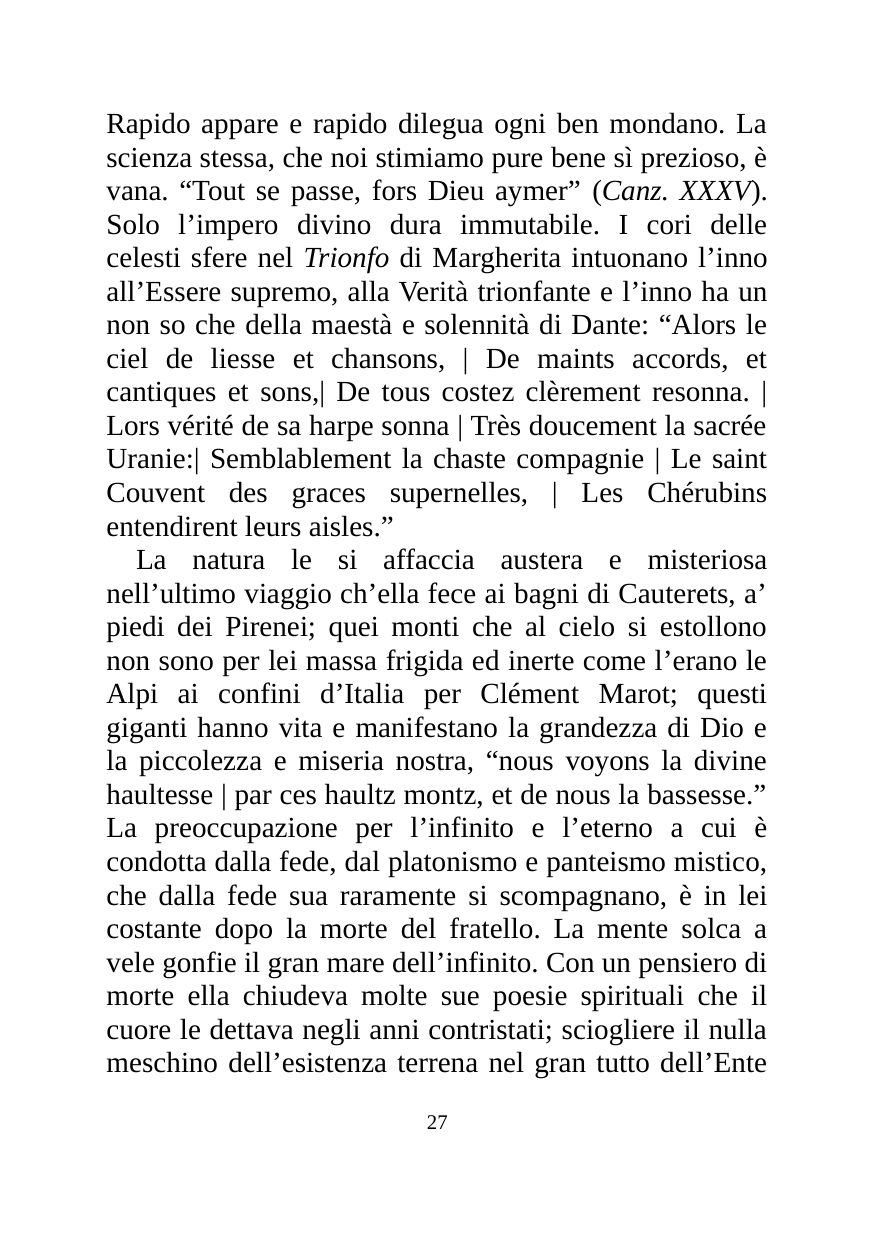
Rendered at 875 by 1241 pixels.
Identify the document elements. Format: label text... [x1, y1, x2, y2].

text La natura le si affaccia austera e misteriosa nell’ultimo viaggio ch’ella fece ai bagni di Cauterets, a’ piedi dei Pirenei; quei monti che al cielo si estollono non sono per lei massa frigida ed inerte come l’erano le Alpi ai confini d’Italia per Clément Marot; questi giganti hanno vita e manifestano la grandezza di Dio e la piccolezza e miseria nostra, “nous voyons la divine haultesse | par ces haultz montz, et de nous la bassesse.” La preoccupazione per l’infinito e l’eterno a cui è condotta dalla fede, dal platonismo e panteismo mistico, che dalla fede sua raramente si scompagnano, è in lei costante dopo la morte del fratello. La mente solca a vele gonfie il gran mare dell’infinito. Con un pensiero di morte ella chiudeva molte sue poesie spirituali che il cuore le dettava negli anni contristati; sciogliere il nulla meschino dell’esistenza terrena nel gran tutto dell’Ente [106, 542, 768, 1079]
text Rapido appare e rapido dilegua ogni ben mondano. La scienza stessa, che noi stimiamo pure bene sì prezioso, è vana. “Tout se passe, fors Dieu aymer” (Canz. XXXV). Solo l’impero divino dura immutabile. I cori delle celesti sfere nel Trionfo di Margherita intuonano l’inno all’Essere supremo, alla Verità trionfante e l’inno ha un non so che della maestà e solennità di Dante: “Alors le ciel de liesse et chansons, | De maints accords, et cantiques et sons,| De tous costez clèrement resonna. | Lors vérité de sa harpe sonna | Très doucement la sacrée Uranie:| Semblablement la chaste compagnie | Le saint Couvent des graces supernelles, | Les Chérubins entendirent leurs aisles.” [106, 106, 768, 542]
